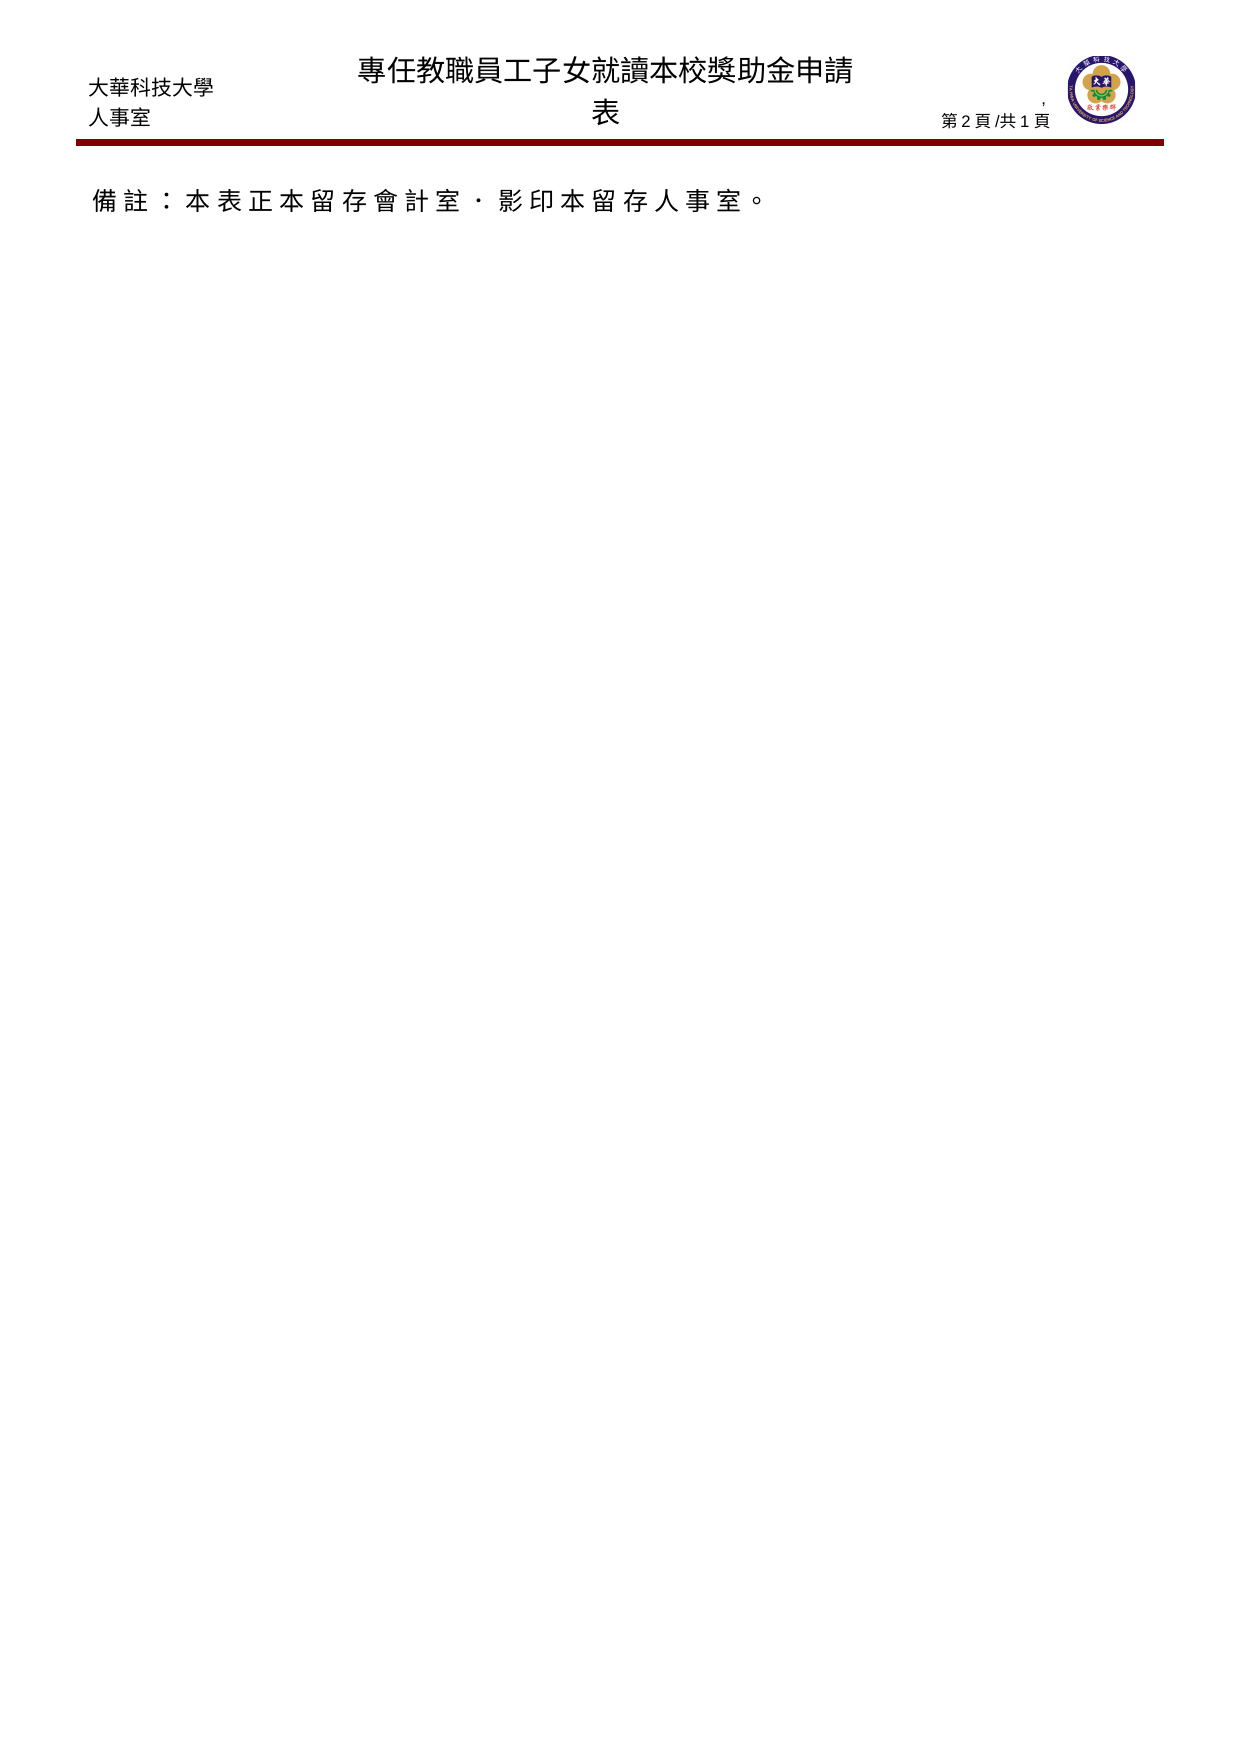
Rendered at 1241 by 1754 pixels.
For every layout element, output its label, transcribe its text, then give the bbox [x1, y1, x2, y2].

text 備註：本表正本留存會計室．影印本留存人事室。 [89, 157, 1126, 220]
